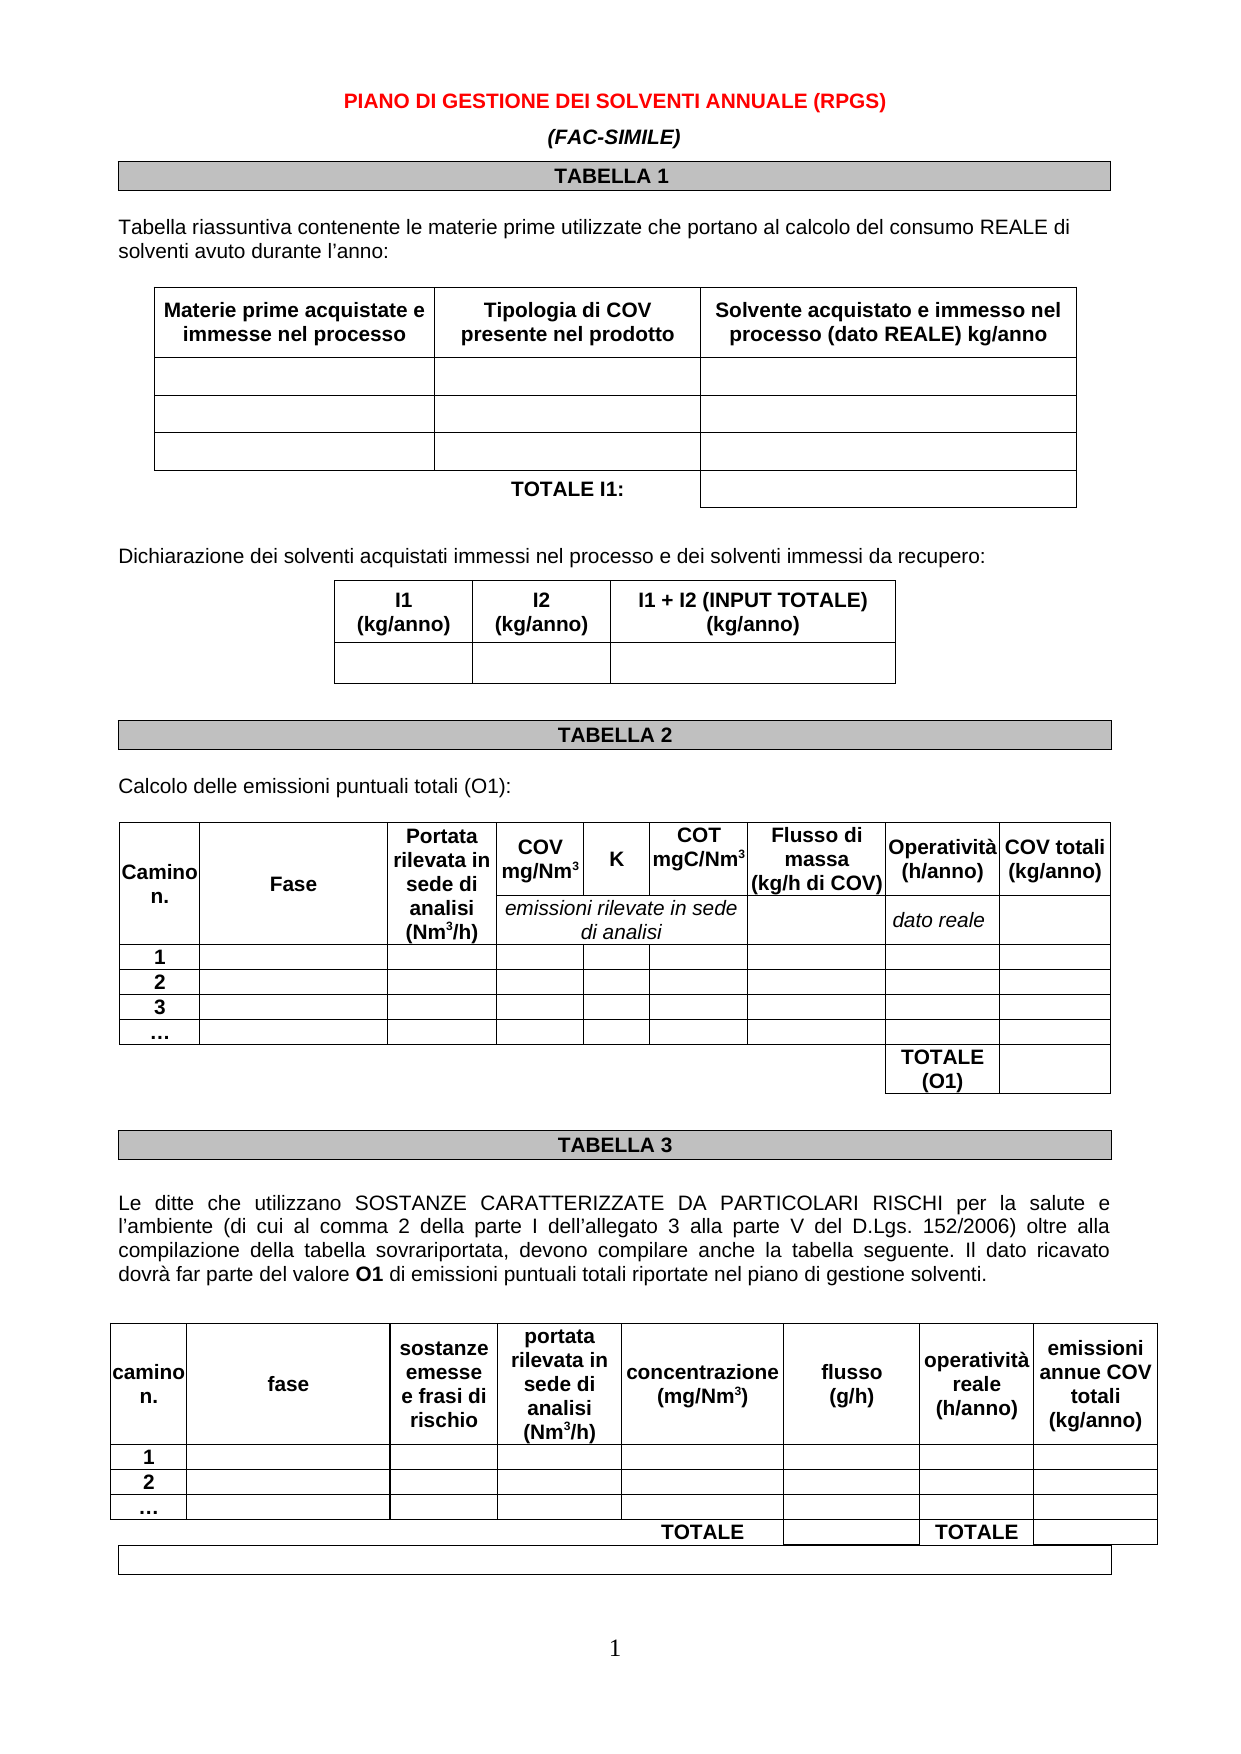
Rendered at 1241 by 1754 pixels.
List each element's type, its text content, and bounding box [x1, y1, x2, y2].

subtitle PIANO DI GESTIONE DEI SOLVENTI ANNUALE (RPGS) [118, 89, 1112, 113]
table_cell [155, 358, 434, 394]
table_cell [388, 1020, 496, 1044]
text Calcolo delle emissioni puntuali totali (O1): [118, 774, 1112, 798]
table_cell [584, 1045, 649, 1093]
table_cell [435, 396, 700, 432]
table_cell [154, 471, 434, 507]
text Le ditte che utilizzano SOSTANZE CARATTERIZZATE DA PARTICOLARI RISCHI per la salute e l’ambiente (di cui al comma 2 della parte I dell’allegato 3 alla parte V del D.Lgs. 152/2006) oltre alla compilazione della tabella sovrariportata, devono compilare anche la tabella seguente. Il dato ricavato dovrà far parte del valore O1 di emissioni puntuali totali riportate nel piano di gestione solventi. [118, 1190, 1112, 1286]
table_cell [200, 1020, 387, 1044]
table_header Flusso di massa (kg/h di COV) [748, 823, 885, 895]
table_cell [920, 1495, 1033, 1518]
table_header COV totali (kg/anno) [1000, 823, 1110, 895]
table_header Tipologia di COV presente nel prodotto [435, 288, 700, 357]
table_cell [473, 643, 610, 683]
table_header sostanze emesse e frasi di rischio [391, 1324, 497, 1443]
table_cell [1034, 1445, 1157, 1468]
table_cell 1 [120, 945, 199, 969]
table_header Operatività (h/anno) [886, 823, 999, 895]
table_cell [748, 995, 885, 1019]
table_cell [701, 433, 1076, 469]
table_cell [200, 970, 387, 994]
table_cell [886, 995, 999, 1019]
table_cell [1000, 896, 1110, 944]
text Dichiarazione dei solventi acquistati immessi nel processo e dei solventi immessi da recupero: [118, 544, 1112, 568]
table_cell dato reale [886, 896, 999, 944]
table_cell [435, 358, 700, 394]
table_cell [650, 970, 747, 994]
table_cell [200, 945, 387, 969]
table_cell [622, 1470, 783, 1493]
table_header Fase [200, 823, 387, 944]
table_header Portata rilevata in sede di analisi (Nm3/h) [388, 823, 496, 944]
table_cell [584, 995, 649, 1019]
table_cell [120, 1045, 199, 1093]
table_cell [187, 1495, 389, 1518]
table_cell [155, 396, 434, 432]
table_header I1 + I2 (INPUT TOTALE) (kg/anno) [611, 581, 895, 642]
table_cell [1000, 995, 1110, 1019]
table_header portata rilevata in sede di analisi (Nm3/h) [498, 1324, 621, 1443]
table_cell [498, 1520, 621, 1543]
table_header Materie prime acquistate e immesse nel processo [155, 288, 434, 357]
table_cell [387, 1045, 496, 1093]
table_cell [187, 1470, 389, 1493]
table_cell [886, 945, 999, 969]
table_cell [110, 1520, 187, 1543]
table_cell [920, 1470, 1033, 1493]
table_header Camino n. [120, 823, 199, 944]
table_cell [784, 1520, 919, 1543]
table_cell [187, 1445, 389, 1468]
table_cell [650, 1020, 747, 1044]
table_cell [497, 970, 583, 994]
table_header I2 (kg/anno) [473, 581, 610, 642]
table_cell [748, 970, 885, 994]
table_cell [391, 1495, 497, 1518]
table_header I1 (kg/anno) [335, 581, 472, 642]
table_cell [435, 433, 700, 469]
table_cell [498, 1445, 621, 1468]
table_cell [784, 1445, 919, 1468]
table_cell [584, 970, 649, 994]
table_cell [200, 995, 387, 1019]
table_cell TOTALE [621, 1520, 783, 1543]
table_cell [1034, 1495, 1157, 1518]
table_cell [391, 1470, 497, 1493]
table_cell [497, 1020, 583, 1044]
table_cell [784, 1470, 919, 1493]
table_cell [391, 1445, 497, 1468]
table_cell [187, 1520, 390, 1543]
table_cell [886, 970, 999, 994]
table_cell 1 [111, 1445, 186, 1468]
table_header camino n. [111, 1324, 186, 1443]
table_cell [701, 396, 1076, 432]
table_cell [748, 896, 885, 944]
table_cell [498, 1470, 621, 1493]
subtitle TABELLA 1 [119, 162, 1110, 190]
table_header flusso (g/h) [784, 1324, 919, 1443]
table_cell [388, 945, 496, 969]
table_cell [701, 471, 1076, 507]
table_cell [650, 1045, 748, 1093]
table_cell [335, 643, 472, 683]
table_cell [1034, 1520, 1157, 1543]
table_cell [200, 1045, 387, 1093]
table_cell [748, 1020, 885, 1044]
table_cell [748, 945, 885, 969]
table_header Solvente acquistato e immesso nel processo (dato REALE) kg/anno [701, 288, 1076, 357]
table_cell [920, 1445, 1033, 1468]
table_cell [650, 995, 747, 1019]
table_cell [584, 945, 649, 969]
text (FAC-SIMILE) [118, 124, 1112, 148]
table_cell [496, 1045, 584, 1093]
table_cell 3 [120, 995, 199, 1019]
table_header emissioni annue COV totali (kg/anno) [1034, 1324, 1157, 1443]
table_cell … [120, 1020, 199, 1044]
table_cell [748, 1045, 885, 1093]
table_cell [1000, 1045, 1110, 1093]
table_cell [1000, 1020, 1110, 1044]
subtitle TABELLA 2 [119, 721, 1111, 749]
table_cell 2 [111, 1470, 186, 1493]
table_cell [886, 1020, 999, 1044]
table_cell [1000, 945, 1110, 969]
table_cell [390, 1520, 498, 1543]
table_header K [584, 823, 649, 895]
table_cell [701, 358, 1076, 394]
table_cell [388, 995, 496, 1019]
table_cell [784, 1495, 919, 1518]
table_cell emissioni rilevate in sede di analisi [497, 896, 747, 944]
table_cell … [111, 1495, 186, 1518]
table_cell [650, 945, 747, 969]
table_cell TOTALE [920, 1520, 1033, 1543]
table_header COT mgC/Nm3 [650, 823, 747, 895]
table_header COV mg/Nm3 [497, 823, 583, 895]
table_cell [1000, 970, 1110, 994]
table_cell [388, 970, 496, 994]
table_cell TOTALE (O1) [886, 1045, 999, 1093]
table_header concentrazione (mg/Nm3) [622, 1324, 783, 1443]
table_cell [155, 433, 434, 469]
table_cell [498, 1495, 621, 1518]
table_header fase [187, 1324, 389, 1443]
table_cell [1034, 1470, 1157, 1493]
text TABELLA 3 [119, 1131, 1111, 1159]
table_cell [622, 1495, 783, 1518]
table_cell TOTALE I1: [435, 471, 700, 507]
table_cell 2 [120, 970, 199, 994]
table_cell [497, 945, 583, 969]
table_cell [584, 1020, 649, 1044]
table_cell [611, 643, 895, 683]
table_cell [497, 995, 583, 1019]
table_header operatività reale (h/anno) [920, 1324, 1033, 1443]
text Tabella riassuntiva contenente le materie prime utilizzate che portano al calcolo del consumo REALE di solventi avuto durante l’anno: [118, 215, 1112, 263]
table_cell [622, 1445, 783, 1468]
